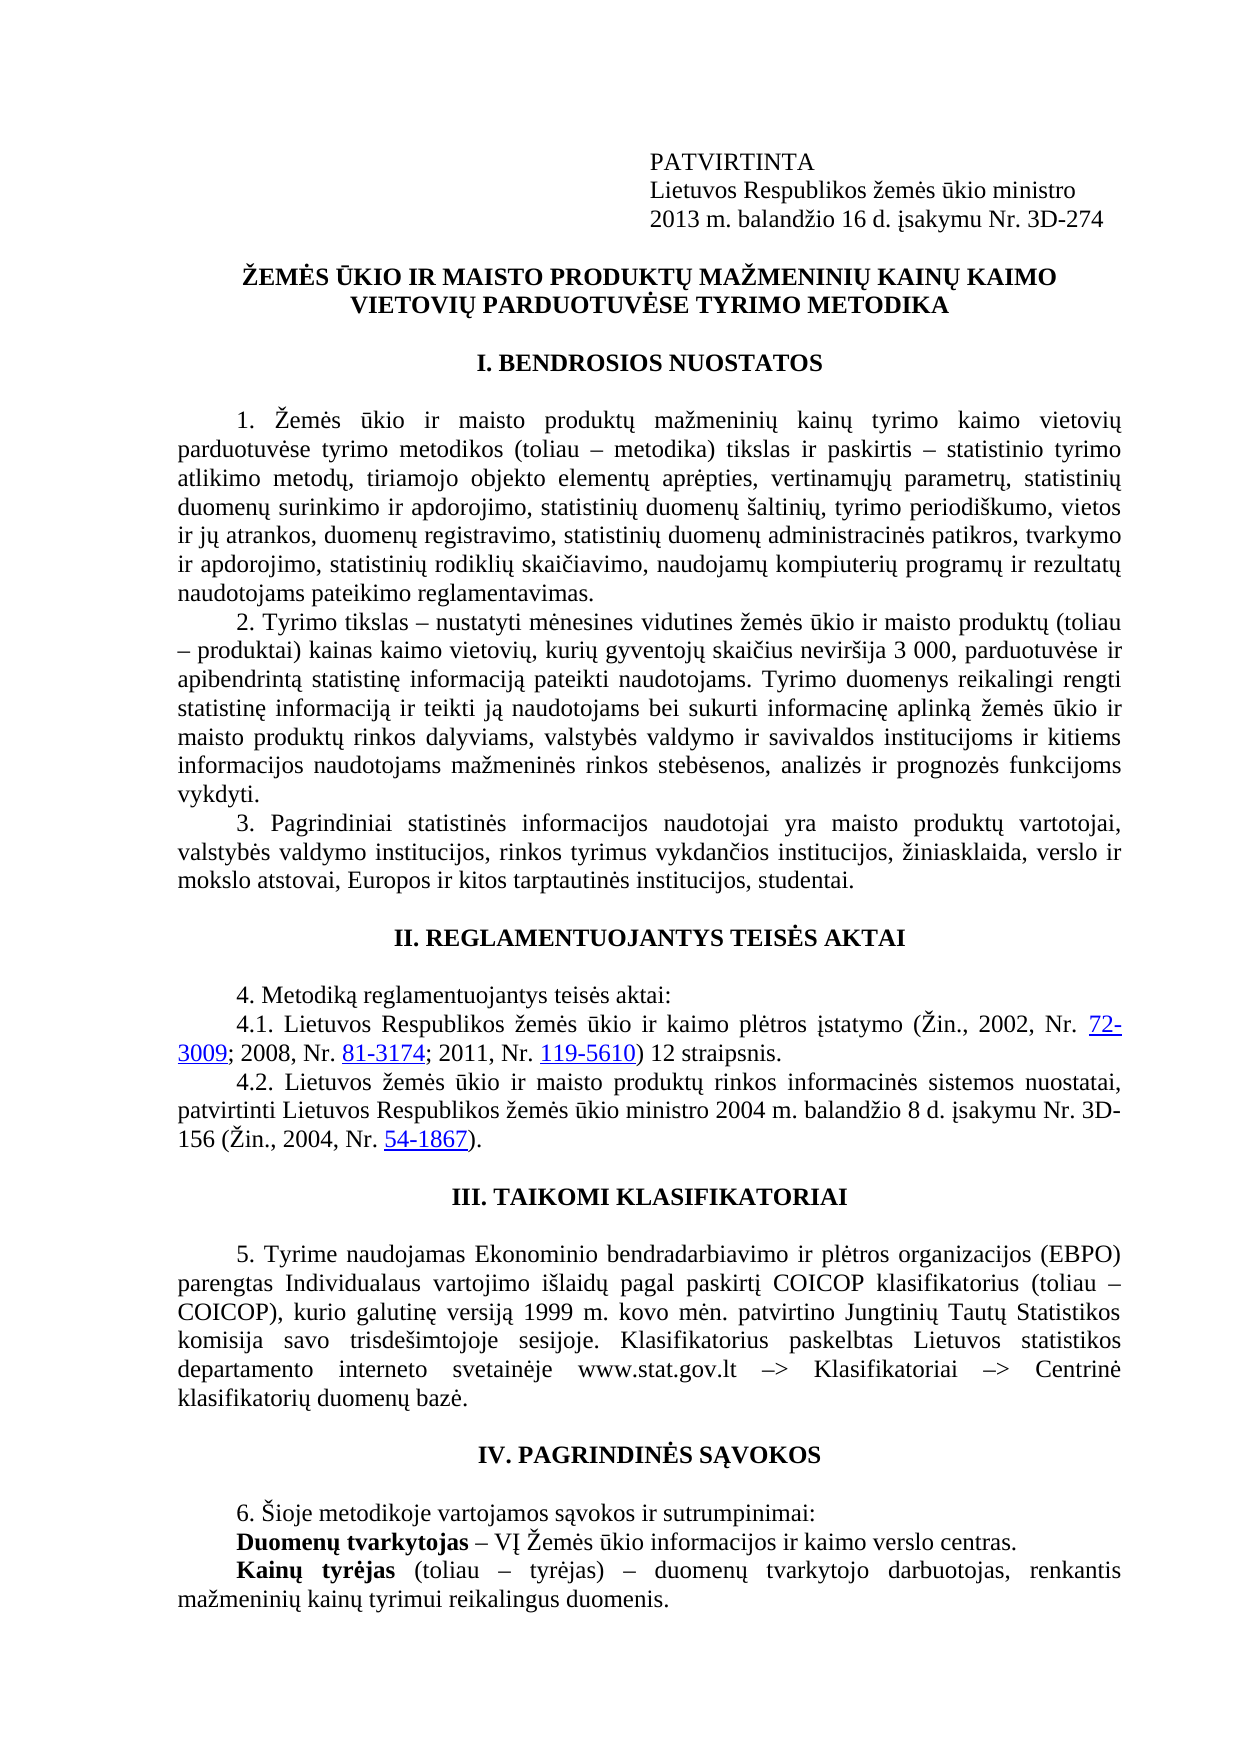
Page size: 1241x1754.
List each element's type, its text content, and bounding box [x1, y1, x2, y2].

text 1. Žemės ūkio ir maisto produktų mažmeninių kainų tyrimo kaimo vietovių parduotuvėse tyrimo metodikos (toliau – metodika) tikslas ir paskirtis – statistinio tyrimo atlikimo metodų, tiriamojo objekto elementų aprėpties, vertinamųjų parametrų, statistinių duomenų surinkimo ir apdorojimo, statistinių duomenų šaltinių, tyrimo periodiškumo, vietos ir jų atrankos, duomenų registravimo, statistinių duomenų administracinės patikros, tvarkymo ir apdorojimo, statistinių rodiklių skaičiavimo, naudojamų kompiuterių programų ir rezultatų naudotojams pateikimo reglamentavimas. [177, 406, 1122, 607]
text Kainų tyrėjas (toliau – tyrėjas) – duomenų tvarkytojo darbuotojas, renkantis mažmeninių kainų tyrimui reikalingus duomenis. [177, 1556, 1122, 1613]
text II. REGLAMENTUOJANTYS TEISĖS AKTAI [177, 923, 1122, 952]
text 4. Metodiką reglamentuojantys teisės aktai: [177, 981, 1122, 1009]
text PATVIRTINTA [649, 147, 1122, 176]
text Duomenų tvarkytojas – VĮ Žemės ūkio informacijos ir kaimo verslo centras. [177, 1527, 1122, 1556]
text IV. PAGRINDINĖS SĄVOKOS [177, 1441, 1122, 1469]
text ŽEMĖS ŪKIO IR MAISTO PRODUKTŲ MAŽMENINIŲ KAINŲ KAIMO VIETOVIŲ PARDUOTUVĖSE TYRIMO METODIKA [177, 262, 1122, 319]
text 3. Pagrindiniai statistinės informacijos naudotojai yra maisto produktų vartotojai, valstybės valdymo institucijos, rinkos tyrimus vykdančios institucijos, žiniasklaida, verslo ir mokslo atstovai, Europos ir kitos tarptautinės institucijos, studentai. [177, 808, 1122, 894]
text 4.1. Lietuvos Respublikos žemės ūkio ir kaimo plėtros įstatymo (Žin., 2002, Nr. 72-3009; 2008, Nr. 81-3174; 2011, Nr. 119-5610) 12 straipsnis. [177, 1009, 1122, 1067]
text III. TAIKOMI KLASIFIKATORIAI [177, 1182, 1122, 1211]
text 5. Tyrime naudojamas Ekonominio bendradarbiavimo ir plėtros organizacijos (EBPO) parengtas Individualaus vartojimo išlaidų pagal paskirtį COICOP klasifikatorius (toliau – COICOP), kurio galutinę versiją 1999 m. kovo mėn. patvirtino Jungtinių Tautų Statistikos komisija savo trisdešimtojoje sesijoje. Klasifikatorius paskelbtas Lietuvos statistikos departamento interneto svetainėje www.stat.gov.lt –> Klasifikatoriai –> Centrinė klasifikatorių duomenų bazė. [177, 1239, 1122, 1412]
text Lietuvos Respublikos žemės ūkio ministro 2013 m. balandžio 16 d. įsakymu Nr. 3D-274 [649, 176, 1122, 233]
text 4.2. Lietuvos žemės ūkio ir maisto produktų rinkos informacinės sistemos nuostatai, patvirtinti Lietuvos Respublikos žemės ūkio ministro 2004 m. balandžio 8 d. įsakymu Nr. 3D-156 (Žin., 2004, Nr. 54-1867). [177, 1067, 1122, 1153]
text I. BENDROSIOS NUOSTATOS [177, 348, 1122, 377]
text 6. Šioje metodikoje vartojamos sąvokos ir sutrumpinimai: [177, 1498, 1122, 1527]
text 2. Tyrimo tikslas – nustatyti mėnesines vidutines žemės ūkio ir maisto produktų (toliau – produktai) kainas kaimo vietovių, kurių gyventojų skaičius neviršija 3 000, parduotuvėse ir apibendrintą statistinę informaciją pateikti naudotojams. Tyrimo duomenys reikalingi rengti statistinę informaciją ir teikti ją naudotojams bei sukurti informacinę aplinką žemės ūkio ir maisto produktų rinkos dalyviams, valstybės valdymo ir savivaldos institucijoms ir kitiems informacijos naudotojams mažmeninės rinkos stebėsenos, analizės ir prognozės funkcijoms vykdyti. [177, 607, 1122, 808]
